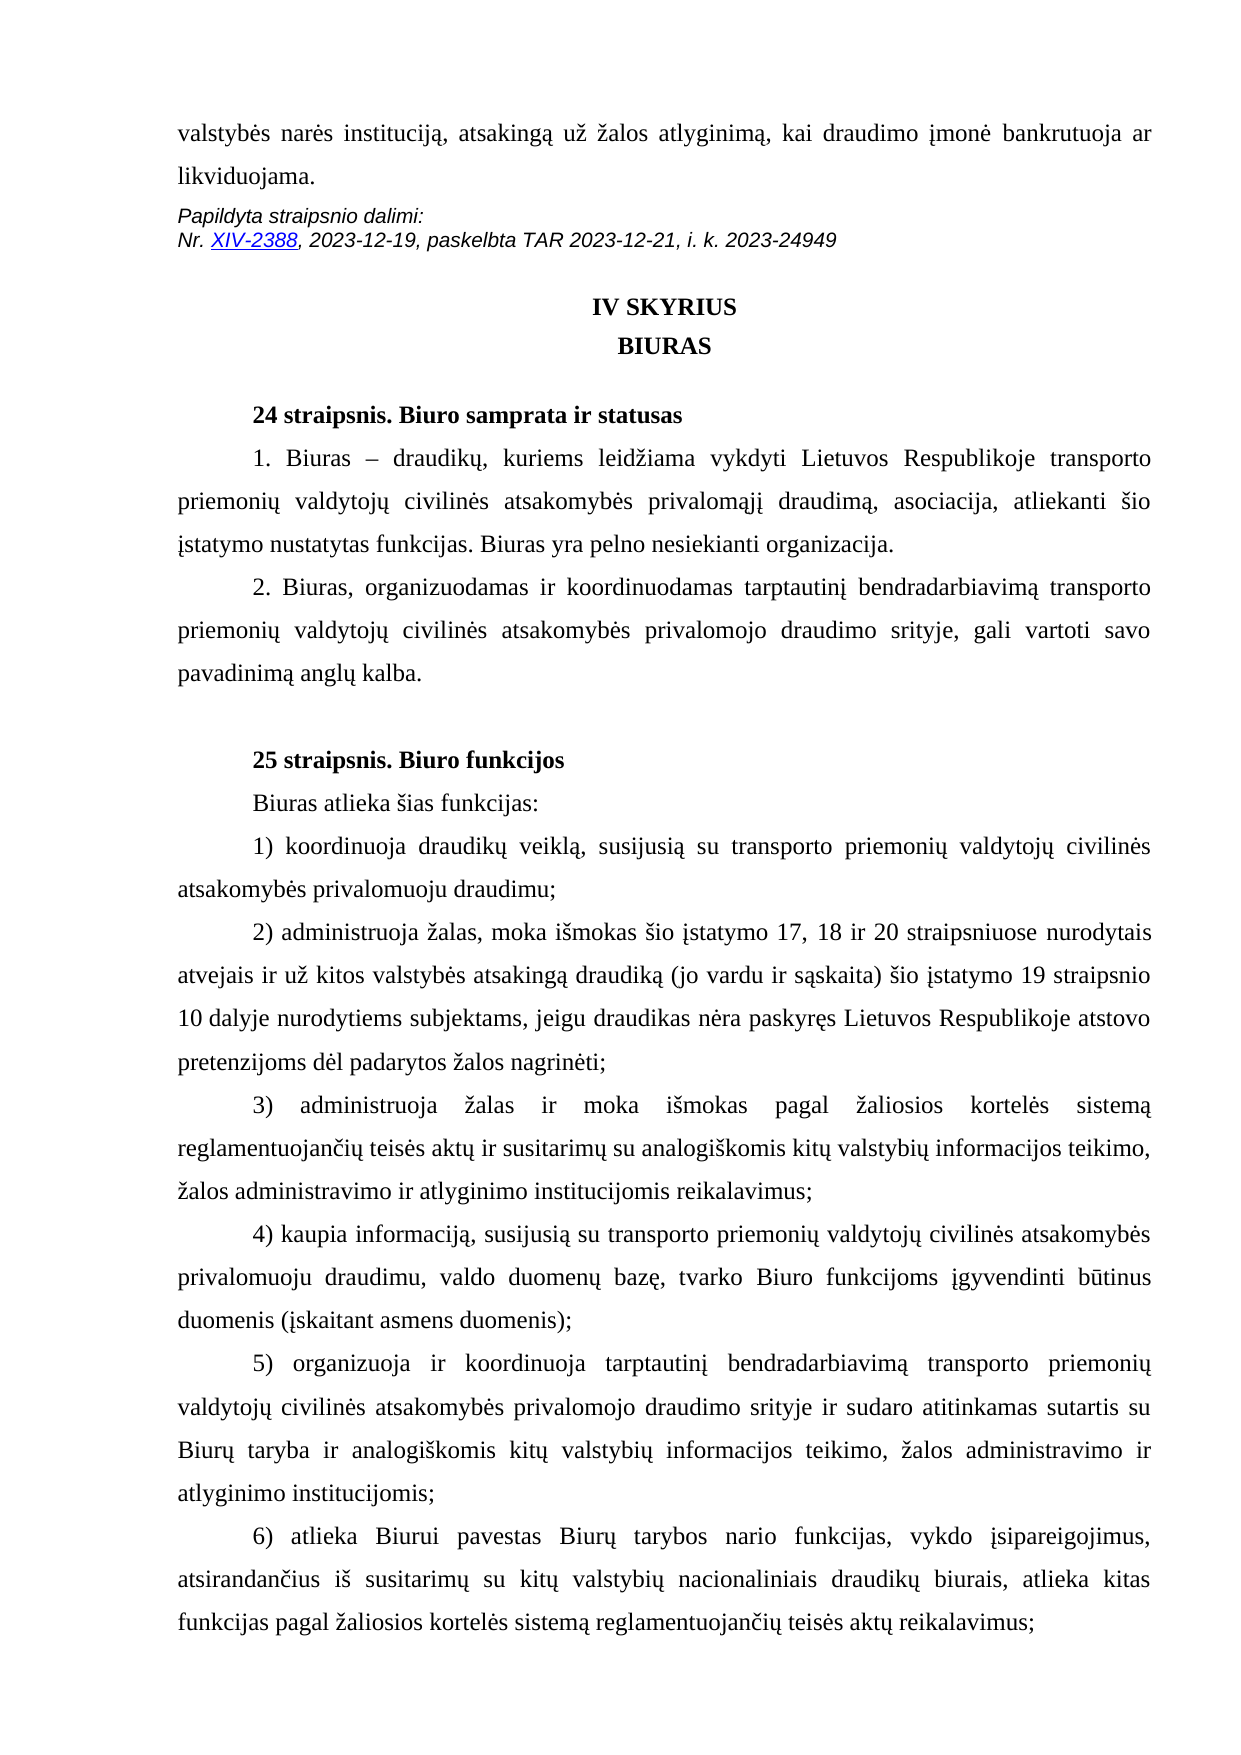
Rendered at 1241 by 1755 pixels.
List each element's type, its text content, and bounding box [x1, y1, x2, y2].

text IV SKYRIUS [177, 281, 1152, 321]
text 24 straipsnis. Biuro samprata ir statusas [177, 400, 1152, 428]
text 1) koordinuoja draudikų veiklą, susijusią su transporto priemonių valdytojų civilinės atsakomybės privalomuoju draudimu; [177, 831, 1152, 903]
text 6) atlieka Biurui pavestas Biurų tarybos nario funkcijas, vykdo įsipareigojimus, atsirandančius iš susitarimų su kitų valstybių nacionaliniais draudikų biurais, atlieka kitas funkcijas pagal žaliosios kortelės sistemą reglamentuojančių teisės aktų reikalavimus; [177, 1521, 1152, 1636]
text 1. Biuras – draudikų, kuriems leidžiama vykdyti Lietuvos Respublikoje transporto priemonių valdytojų civilinės atsakomybės privalomąjį draudimą, asociacija, atliekanti šio įstatymo nustatytas funkcijas. Biuras yra pelno nesiekianti organizacija. [177, 443, 1152, 558]
text 25 straipsnis. Biuro funkcijos [177, 745, 1152, 773]
text Papildyta straipsnio dalimi: [177, 204, 1152, 228]
text 5) organizuoja ir koordinuoja tarptautinį bendradarbiavimą transporto priemonių valdytojų civilinės atsakomybės privalomojo draudimo srityje ir sudaro atitinkamas sutartis su Biurų taryba ir analogiškomis kitų valstybių informacijos teikimo, žalos administravimo ir atlyginimo institucijomis; [177, 1348, 1152, 1507]
text 4) kaupia informaciją, susijusią su transporto priemonių valdytojų civilinės atsakomybės privalomuoju draudimu, valdo duomenų bazę, tvarko Biuro funkcijoms įgyvendinti būtinus duomenis (įskaitant asmens duomenis); [177, 1219, 1152, 1334]
text 2) administruoja žalas, moka išmokas šio įstatymo 17, 18 ir 20 straipsniuose nurodytais atvejais ir už kitos valstybės atsakingą draudiką (jo vardu ir sąskaita) šio įstatymo 19 straipsnio 10 dalyje nurodytiems subjektams, jeigu draudikas nėra paskyręs Lietuvos Respublikoje atstovo pretenzijoms dėl padarytos žalos nagrinėti; [177, 917, 1152, 1075]
text Nr. XIV-2388, 2023-12-19, paskelbta TAR 2023-12-21, i. k. 2023-24949 [177, 228, 1152, 252]
text Biuras atlieka šias funkcijas: [177, 788, 1152, 817]
text valstybės narės instituciją, atsakingą už žalos atlyginimą, kai draudimo įmonė bankrutuoja ar likviduojama. [177, 118, 1152, 190]
text 2. Biuras, organizuodamas ir koordinuodamas tarptautinį bendradarbiavimą transporto priemonių valdytojų civilinės atsakomybės privalomojo draudimo srityje, gali vartoti savo pavadinimą anglų kalba. [177, 572, 1152, 687]
text BIURAS [177, 321, 1152, 360]
text 3) administruoja žalas ir moka išmokas pagal žaliosios kortelės sistemą reglamentuojančių teisės aktų ir susitarimų su analogiškomis kitų valstybių informacijos teikimo, žalos administravimo ir atlyginimo institucijomis reikalavimus; [177, 1090, 1152, 1205]
